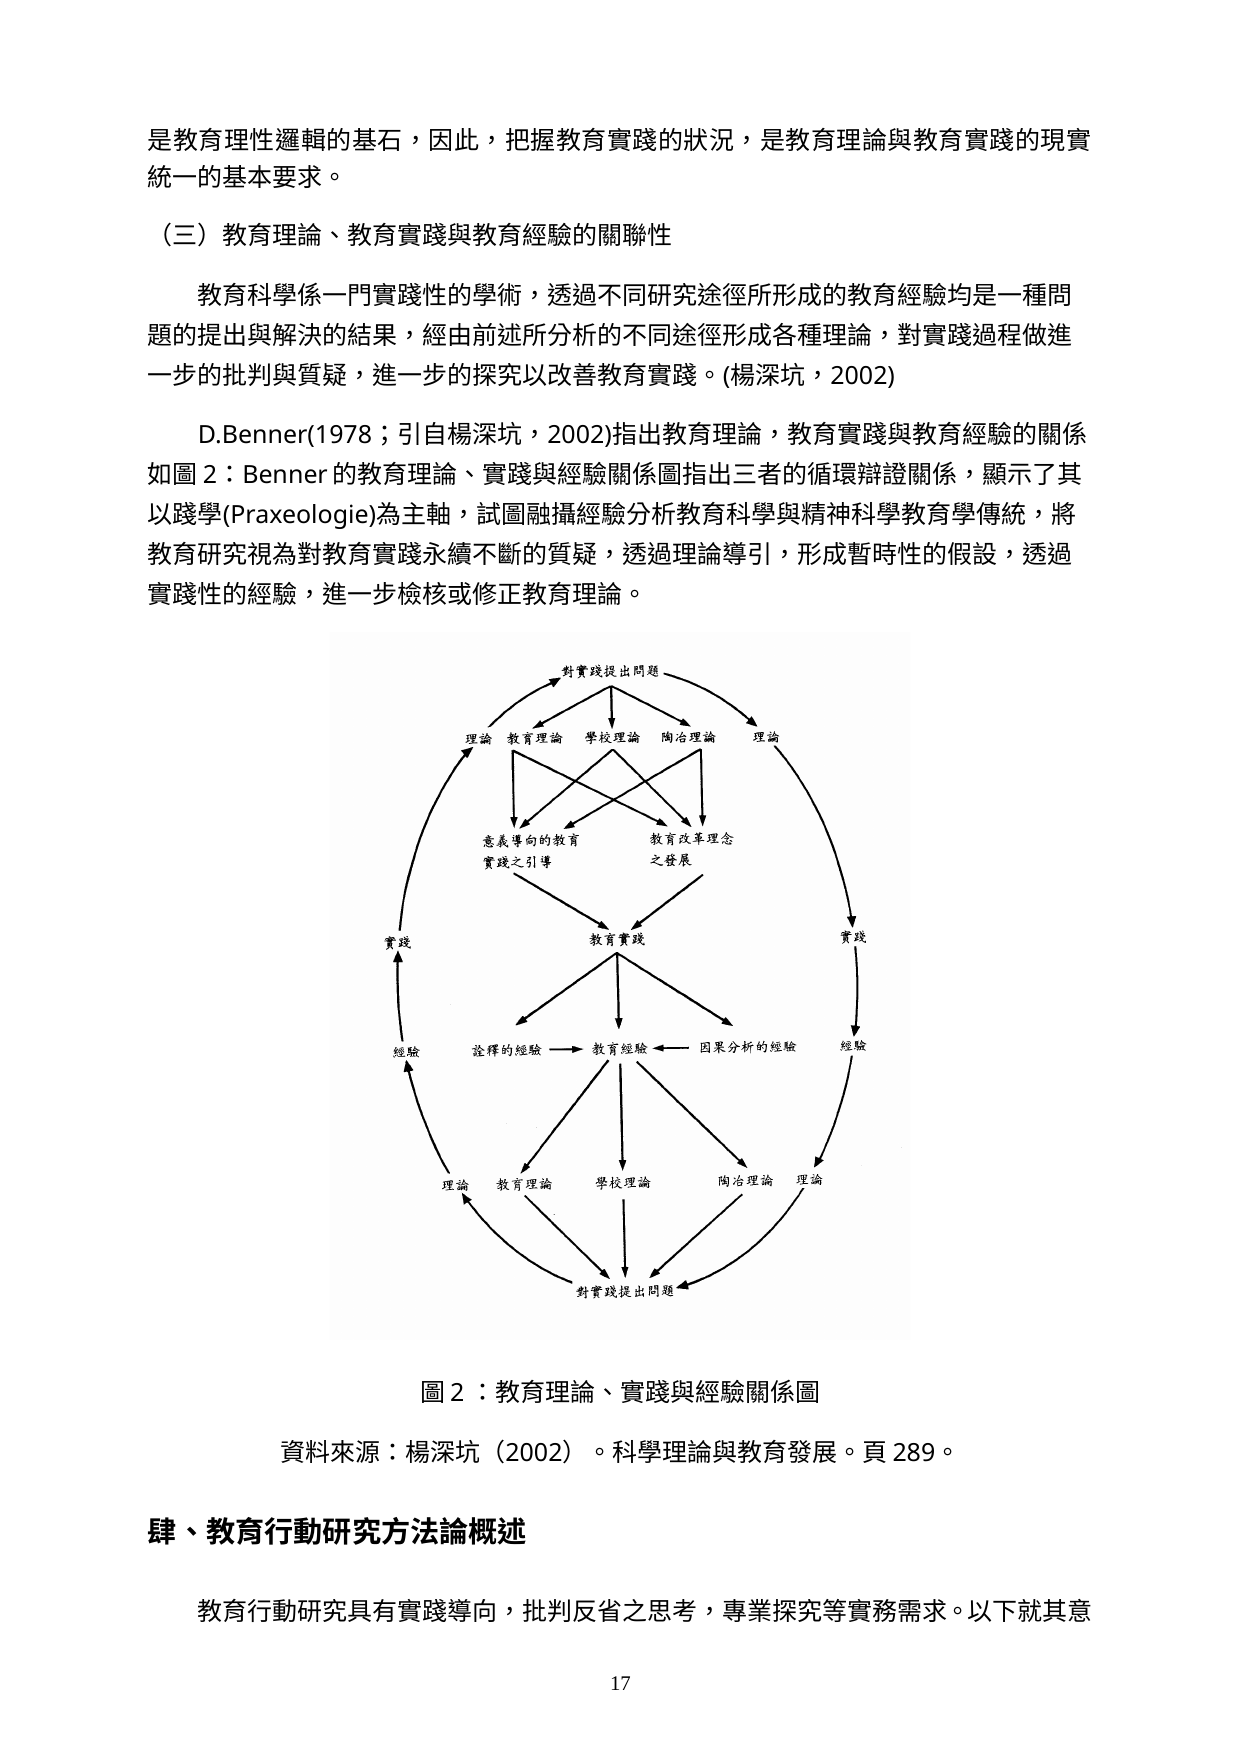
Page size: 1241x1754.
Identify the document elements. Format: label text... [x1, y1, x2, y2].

text 是教育理性邏輯的基石，因此，把握教育實踐的狀況，是教育理論與教育實踐的現實統一的基本要求。 [148, 119, 1092, 194]
text 資料來源：楊深坑（2002）。科學理論與教育發展。頁289。 [148, 1430, 1092, 1470]
text D.Benner(1978；引自楊深坑，2002)指出教育理論，教育實踐與教育經驗的關係如圖2：Benner的教育理論、實踐與經驗關係圖指出三者的循環辯證關係，顯示了其以踐學(Praxeologie)為主軸，試圖融攝經驗分析教育科學與精神科學教育學傳統，將教育研究視為對教育實踐永續不斷的質疑，透過理論導引，形成暫時性的假設，透過實踐性的經驗，進一步檢核或修正教育理論。 [148, 413, 1092, 613]
text （三）教育理論、教育實踐與教育經驗的關聯性 [148, 214, 1092, 254]
text 教育行動研究具有實踐導向，批判反省之思考，專業探究等實務需求。以下就其意 [148, 1590, 1092, 1630]
text 肆、教育行動研究方法論概述 [148, 1490, 1092, 1570]
text 圖2 ：教育理論、實踐與經驗關係圖 [148, 1371, 1092, 1411]
text 教育科學係一門實踐性的學術，透過不同研究途徑所形成的教育經驗均是一種問題的提出與解決的結果，經由前述所分析的不同途徑形成各種理論，對實踐過程做進一步的批判與質疑，進一步的探究以改善教育實踐。(楊深坑，2002) [148, 274, 1092, 393]
